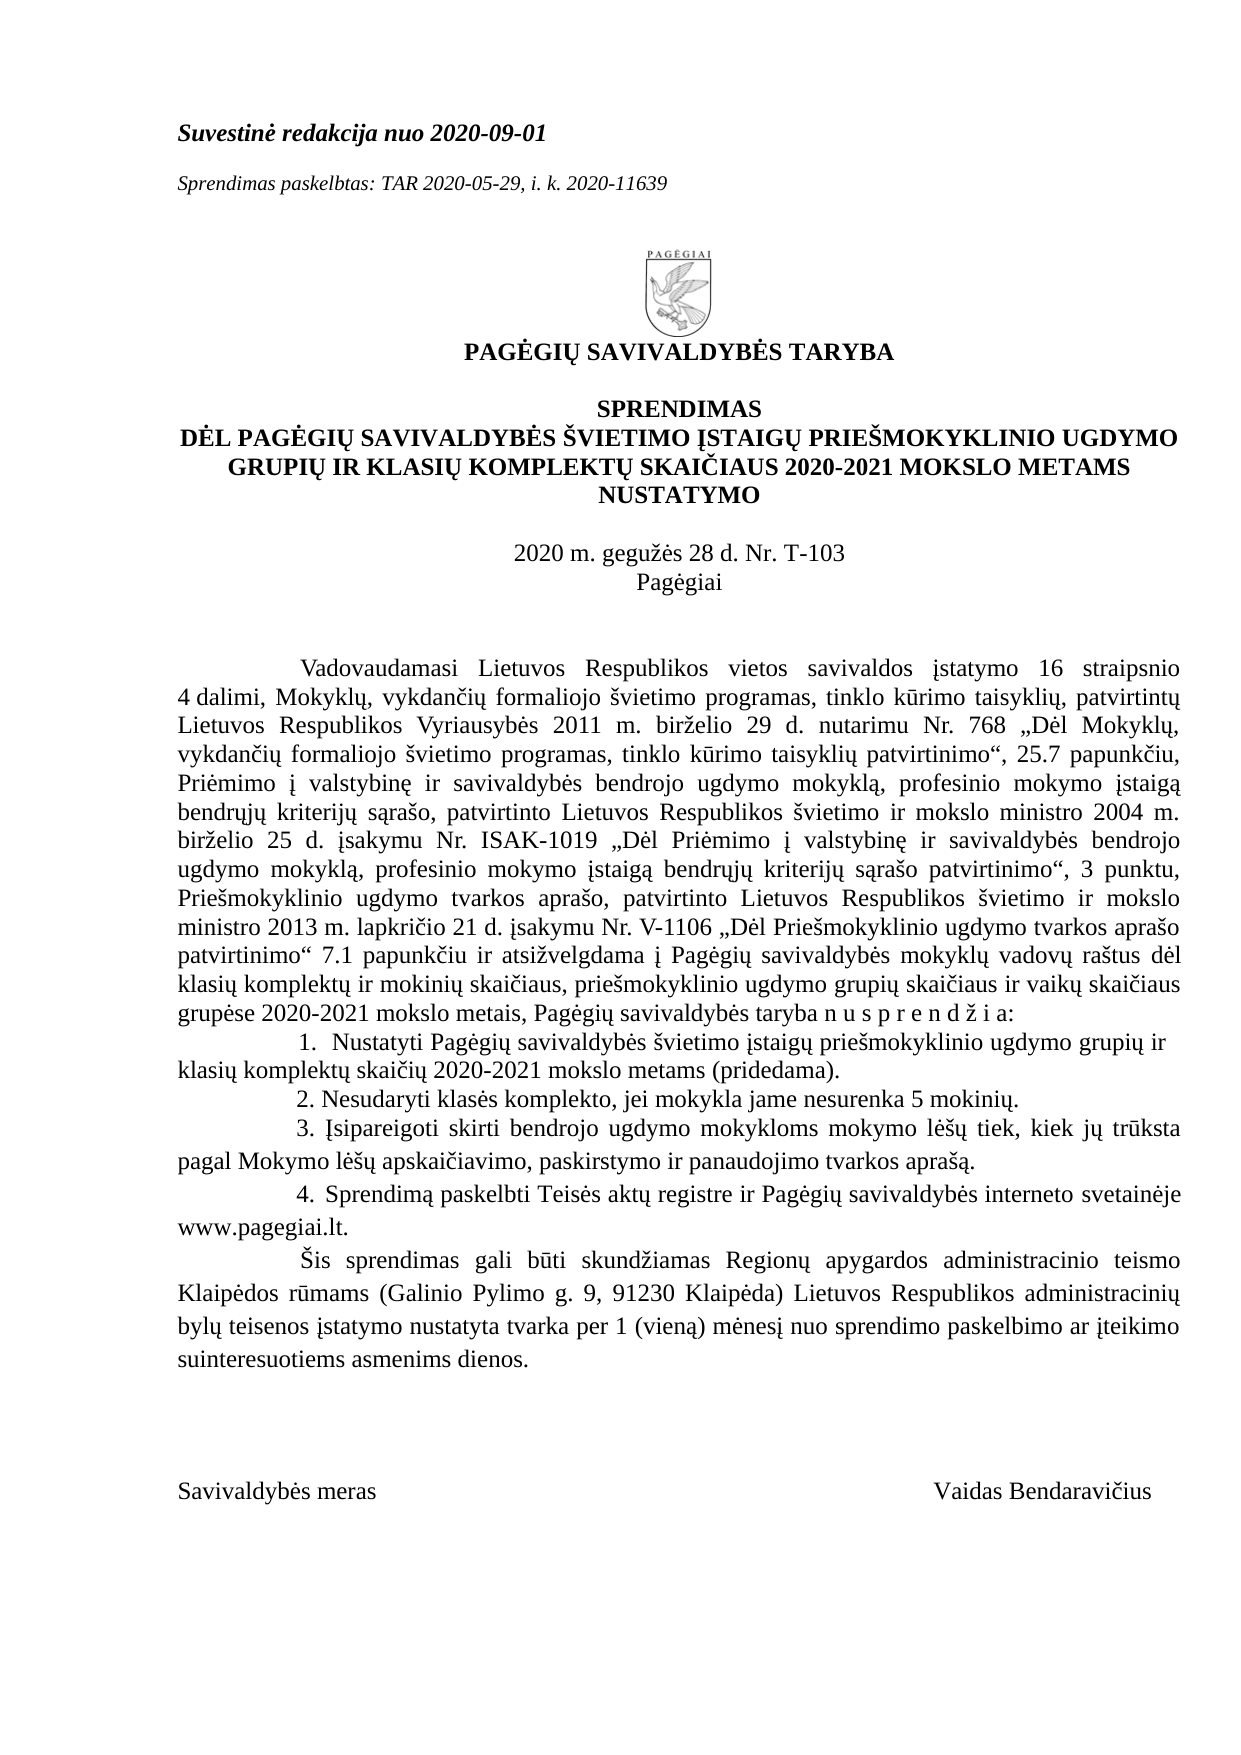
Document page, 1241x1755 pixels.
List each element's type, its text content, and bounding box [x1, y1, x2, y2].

text dėl PAGĖGIŲ SAVIVALDYBĖS ŠVIETIMO ĮSTAIGŲ PRIEŠMOKYKLINIO UGDYMO GRUPIŲ IR KLASIŲ KOMPLEKTŲ SKAIČIAUS 2020-2021 MOKSLO METAMS NUSTATYMO [177, 423, 1181, 509]
text sprendimas [177, 394, 1181, 423]
text 1. Nustatyti Pagėgių savivaldybės švietimo įstaigų priešmokyklinio ugdymo grupių ir klasių komplektų skaičių 2020-2021 mokslo metams (pridedama). [177, 1027, 1167, 1084]
text Sprendimas paskelbtas: TAR 2020-05-29, i. k. 2020-11639 [177, 171, 1181, 195]
text Pagėgiai [177, 567, 1181, 596]
text 2020 m. gegužės 28 d. Nr. T-103 [177, 538, 1181, 567]
text 2. Nesudaryti klasės komplekto, jei mokykla jame nesurenka 5 mokinių. [296, 1084, 1181, 1113]
text Šis sprendimas gali būti skundžiamas Regionų apygardos administracinio teismo Klaipėdos rūmams (Galinio Pylimo g. 9, 91230 Klaipėda) Lietuvos Respublikos administracinių bylų teisenos įstatymo nustatyta tvarka per 1 (vieną) mėnesį nuo sprendimo paskelbimo ar įteikimo suinteresuotiems asmenims dienos. [177, 1245, 1181, 1373]
text Savivaldybės meras Vaidas Bendaravičius [177, 1476, 1181, 1505]
text 4. Sprendimą paskelbti Teisės aktų registre ir Pagėgių savivaldybės interneto svetainėje www.pagegiai.lt. [177, 1179, 1181, 1241]
text 3. Įsipareigoti skirti bendrojo ugdymo mokykloms mokymo lėšų tiek, kiek jų trūksta pagal Mokymo lėšų apskaičiavimo, paskirstymo ir panaudojimo tvarkos aprašą. [177, 1113, 1181, 1175]
text Pagėgių savivaldybės taryba [177, 337, 1181, 366]
text Vadovaudamasi Lietuvos Respublikos vietos savivaldos įstatymo 16 straipsnio 4 dalimi, Mokyklų, vykdančių formaliojo švietimo programas, tinklo kūrimo taisyklių, patvirtintų Lietuvos Respublikos Vyriausybės 2011 m. birželio 29 d. nutarimu Nr. 768 „Dėl Mokyklų, vykdančių formaliojo švietimo programas, tinklo kūrimo taisyklių patvirtinimo“, 25.7 papunkčiu, Priėmimo į valstybinę ir savivaldybės bendrojo ugdymo mokyklą, profesinio mokymo įstaigą bendrųjų kriterijų sąrašo, patvirtinto Lietuvos Respublikos švietimo ir mokslo ministro 2004 m. birželio 25 d. įsakymu Nr. ISAK-1019 „Dėl Priėmimo į valstybinę ir savivaldybės bendrojo ugdymo mokyklą, profesinio mokymo įstaigą bendrųjų kriterijų sąrašo patvirtinimo“, 3 punktu, Priešmokyklinio ugdymo tvarkos aprašo, patvirtinto Lietuvos Respublikos švietimo ir mokslo ministro 2013 m. lapkričio 21 d. įsakymu Nr. V-1106 „Dėl Priešmokyklinio ugdymo tvarkos aprašo patvirtinimo“ 7.1 papunkčiu ir atsižvelgdama į Pagėgių savivaldybės mokyklų vadovų raštus dėl klasių komplektų ir mokinių skaičiaus, priešmokyklinio ugdymo grupių skaičiaus ir vaikų skaičiaus grupėse 2020-2021 mokslo metais, Pagėgių savivaldybės taryba n u s p r e n d ž i a: [177, 653, 1181, 1027]
text Suvestinė redakcija nuo 2020-09-01 [177, 118, 1181, 147]
